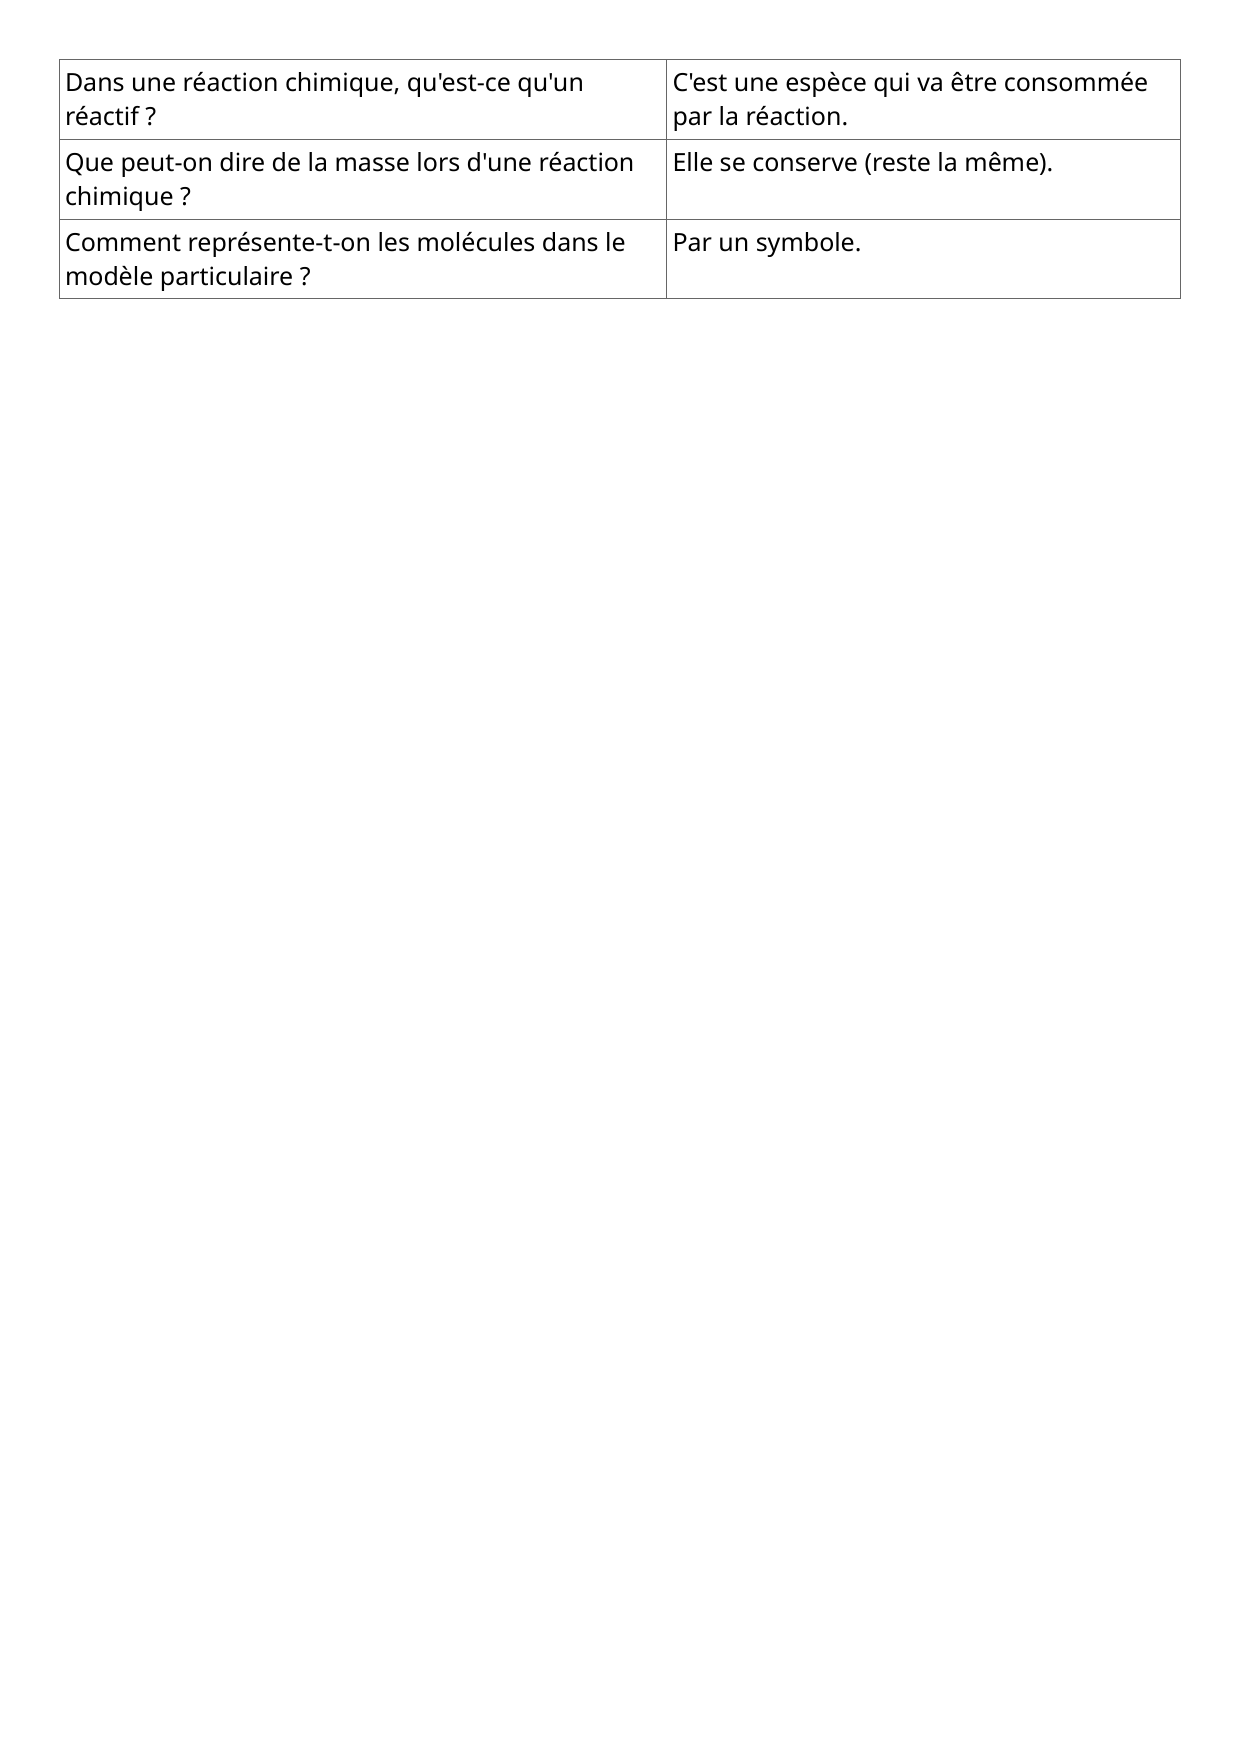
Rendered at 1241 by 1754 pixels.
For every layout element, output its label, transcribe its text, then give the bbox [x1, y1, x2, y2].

table_cell Par un symbole. [667, 220, 1180, 298]
table_cell Dans une réaction chimique, qu'est-ce qu'un réactif ? [60, 60, 666, 139]
table_cell Comment représente-t-on les molécules dans le modèle particulaire ? [60, 220, 666, 298]
table_cell Elle se conserve (reste la même). [667, 140, 1180, 218]
table_cell Que peut-on dire de la masse lors d'une réaction chimique ? [60, 140, 666, 218]
table_cell C'est une espèce qui va être consommée par la réaction. [667, 60, 1180, 139]
